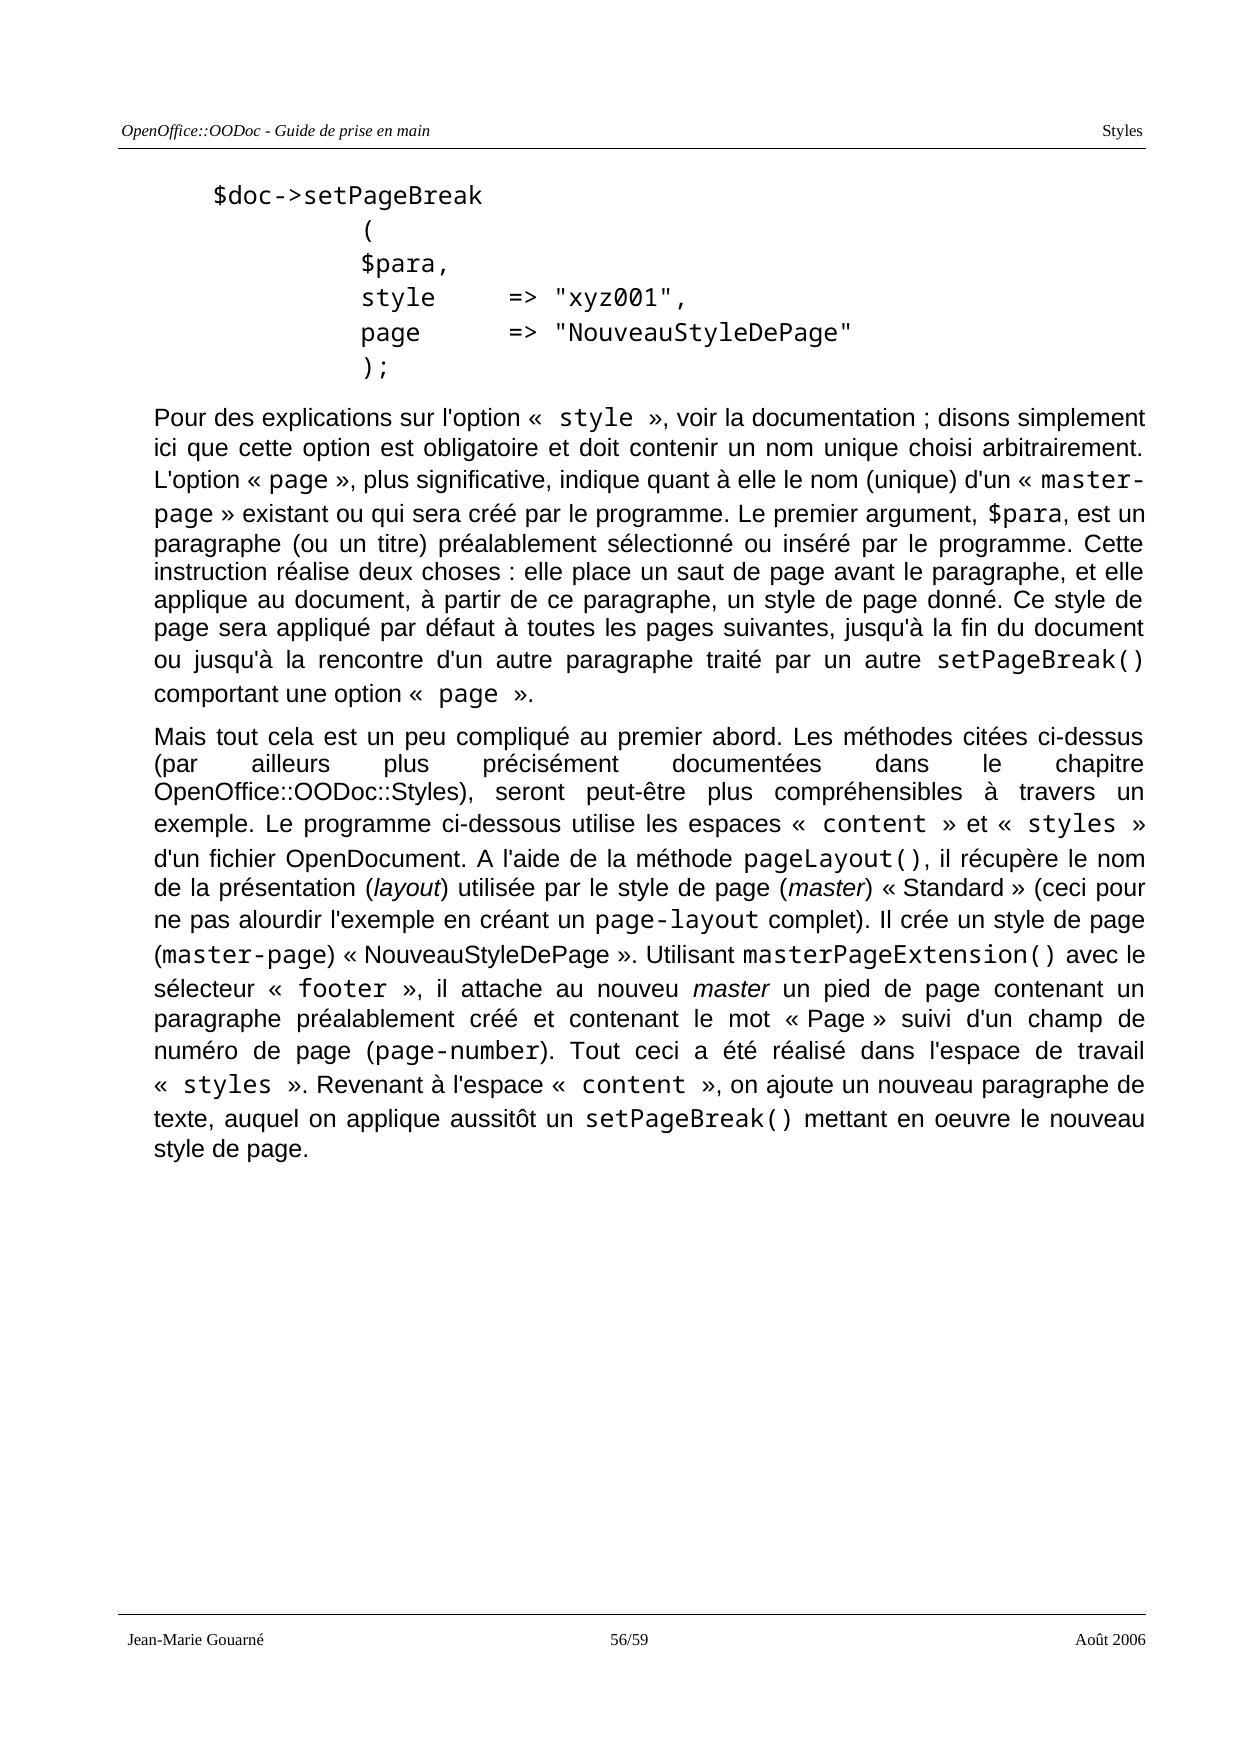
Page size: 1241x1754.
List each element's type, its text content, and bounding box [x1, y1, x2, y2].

text Pour des explications sur l'option « style », voir la documentation ; disons simplement ici que cette option est obligatoire et doit contenir un nom unique choisi arbitrairement. L'option « page », plus significative, indique quant à elle le nom (unique) d'un « master-page » existant ou qui sera créé par le programme. Le premier argument, $para, est un paragraphe (ou un titre) préalablement sélectionné ou inséré par le programme. Cette instruction réalise deux choses : elle place un saut de page avant le paragraphe, et elle applique au document, à partir de ce paragraphe, un style de page donné. Ce style de page sera appliqué par défaut à toutes les pages suivantes, jusqu'à la fin du document ou jusqu'à la rencontre d'un autre paragraphe traité par un autre setPageBreak() comportant une option « page ». [153, 400, 1146, 710]
text $doc->setPageBreak ( $para, style => "xyz001", page => "NouveauStyleDePage" ); [213, 178, 1146, 382]
text Mais tout cela est un peu compliqué au premier abord. Les méthodes citées ci-dessus (par ailleurs plus précisément documentées dans le chapitre OpenOffice::OODoc::Styles), seront peut-être plus compréhensibles à travers un exemple. Le programme ci-dessous utilise les espaces « content » et « styles » d'un fichier OpenDocument. A l'aide de la méthode pageLayout(), il récupère le nom de la présentation (layout) utilisée par le style de page (master) « Standard » (ceci pour ne pas alourdir l'exemple en créant un page-layout complet). Il crée un style de page (master-page) « NouveauStyleDePage ». Utilisant masterPageExtension() avec le sélecteur « footer », il attache au nouveu master un pied de page contenant un paragraphe préalablement créé et contenant le mot « Page » suivi d'un champ de numéro de page (page-number). Tout ceci a été réalisé dans l'espace de travail « styles ». Revenant à l'espace « content », on ajoute un nouveau paragraphe de texte, auquel on applique aussitôt un setPageBreak() mettant en oeuvre le nouveau style de page. [153, 722, 1146, 1162]
